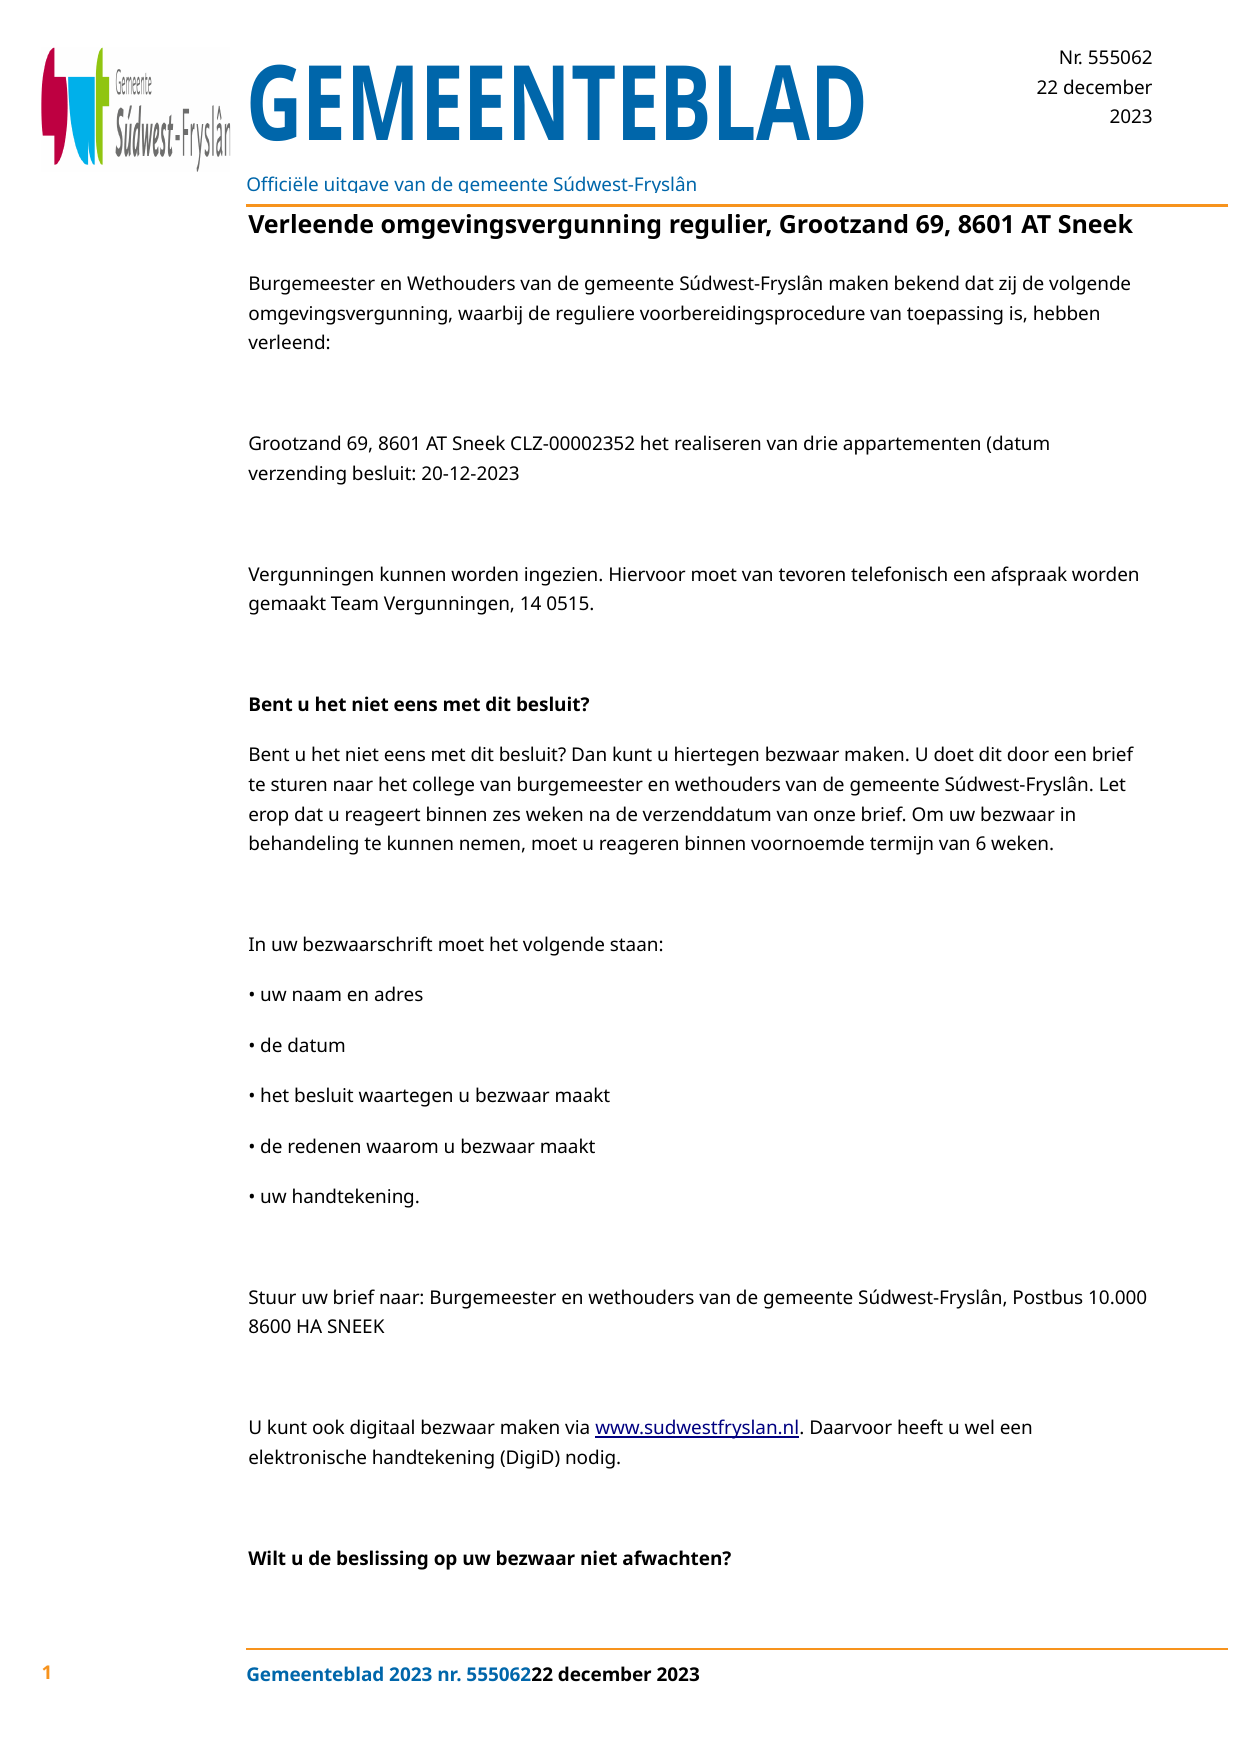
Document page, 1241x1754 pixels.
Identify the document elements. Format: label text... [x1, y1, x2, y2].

text Verleende omgevingsvergunning regulier, Grootzand 69, 8601 AT Sneek [248, 207, 1152, 241]
text Stuur uw brief naar: Burgemeester en wethouders van de gemeente Súdwest-Fryslân, Postbus 10.000 8600 HA SNEEK [248, 1284, 1152, 1339]
text Bent u het niet eens met dit besluit? Dan kunt u hiertegen bezwaar maken. U doet dit door een brief te sturen naar het college van burgemeester en wethouders van de gemeente Súdwest-Fryslân. Let erop dat u reageert binnen zes weken na de verzenddatum van onze brief. Om uw bezwaar in behandeling te kunnen nemen, moet u reageren binnen voornoemde termijn van 6 weken. [248, 742, 1152, 856]
text • uw naam en adres [248, 982, 1152, 1007]
text Vergunningen kunnen worden ingezien. Hiervoor moet van tevoren telefonisch een afspraak worden gemaakt Team Vergunningen, 14 0515. [248, 561, 1152, 616]
text • de redenen waarom u bezwaar maakt [248, 1133, 1152, 1158]
text U kunt ook digitaal bezwaar maken via www.sudwestfryslan.nl. Daarvoor heeft u wel een elektronische handtekening (DigiD) nodig. [248, 1414, 1152, 1470]
text Wilt u de beslissing op uw bezwaar niet afwachten? [248, 1545, 1152, 1571]
text Burgemeester en Wethouders van de gemeente Súdwest-Fryslân maken bekend dat zij de volgende omgevingsvergunning, waarbij de reguliere voorbereidingsprocedure van toepassing is, hebben verleend: [248, 270, 1152, 355]
text • uw handtekening. [248, 1183, 1152, 1209]
text Bent u het niet eens met dit besluit? [248, 691, 1152, 717]
text • de datum [248, 1032, 1152, 1058]
text In uw bezwaarschrift moet het volgende staan: [248, 931, 1152, 957]
text Grootzand 69, 8601 AT Sneek CLZ-00002352 het realiseren van drie appartementen (datum verzending besluit: 20-12-2023 [248, 430, 1152, 486]
picture [41, 47, 231, 172]
text • het besluit waartegen u bezwaar maakt [248, 1082, 1152, 1108]
